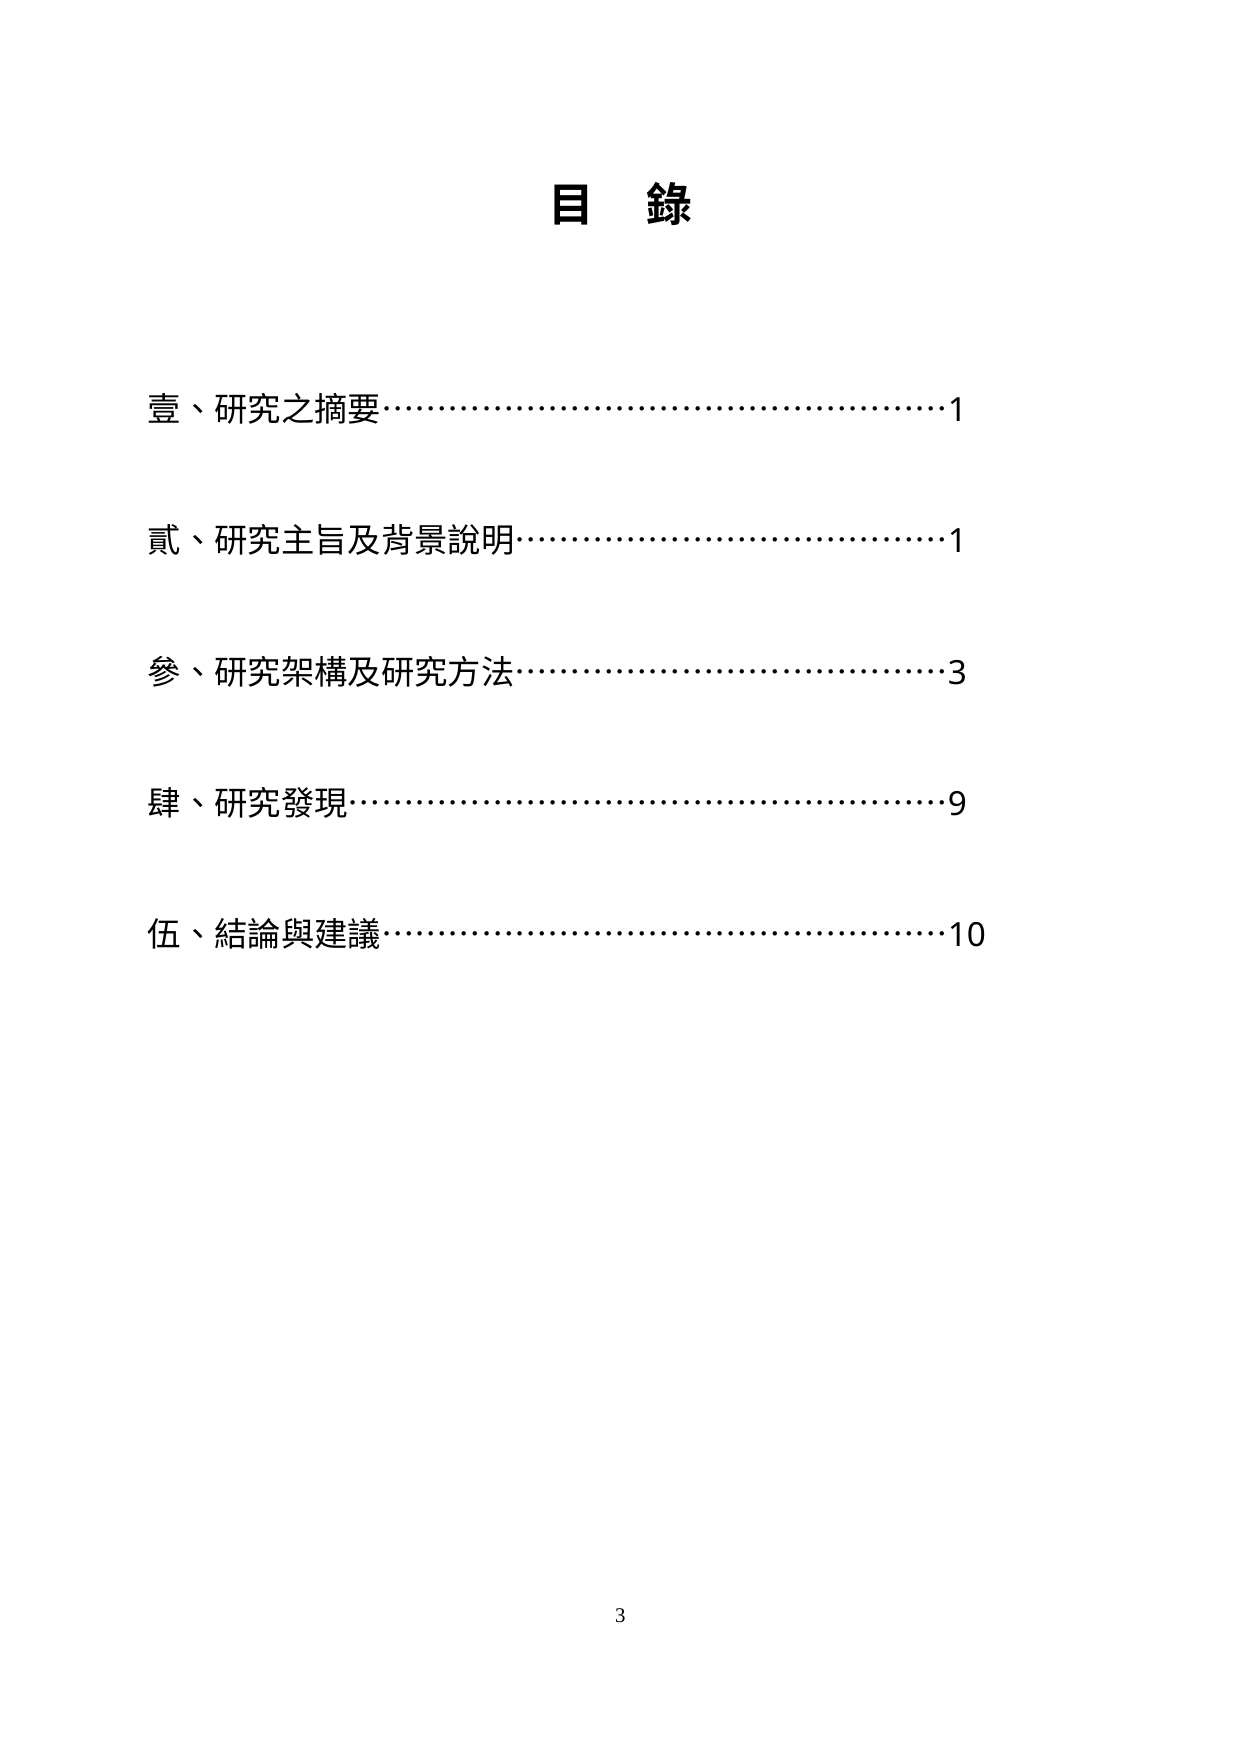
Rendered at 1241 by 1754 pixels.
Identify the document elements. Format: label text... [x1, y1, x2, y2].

text 參、研究架構及研究方法…………………………………3 [148, 632, 1092, 707]
text 伍、結論與建議……………………………………………10 [148, 895, 1092, 970]
text 貳、研究主旨及背景說明…………………………………1 [148, 501, 1092, 576]
text 目 錄 [148, 163, 1092, 238]
text 肆、研究發現………………………………………………9 [148, 763, 1092, 838]
text 壹、研究之摘要……………………………………………1 [148, 370, 1092, 445]
